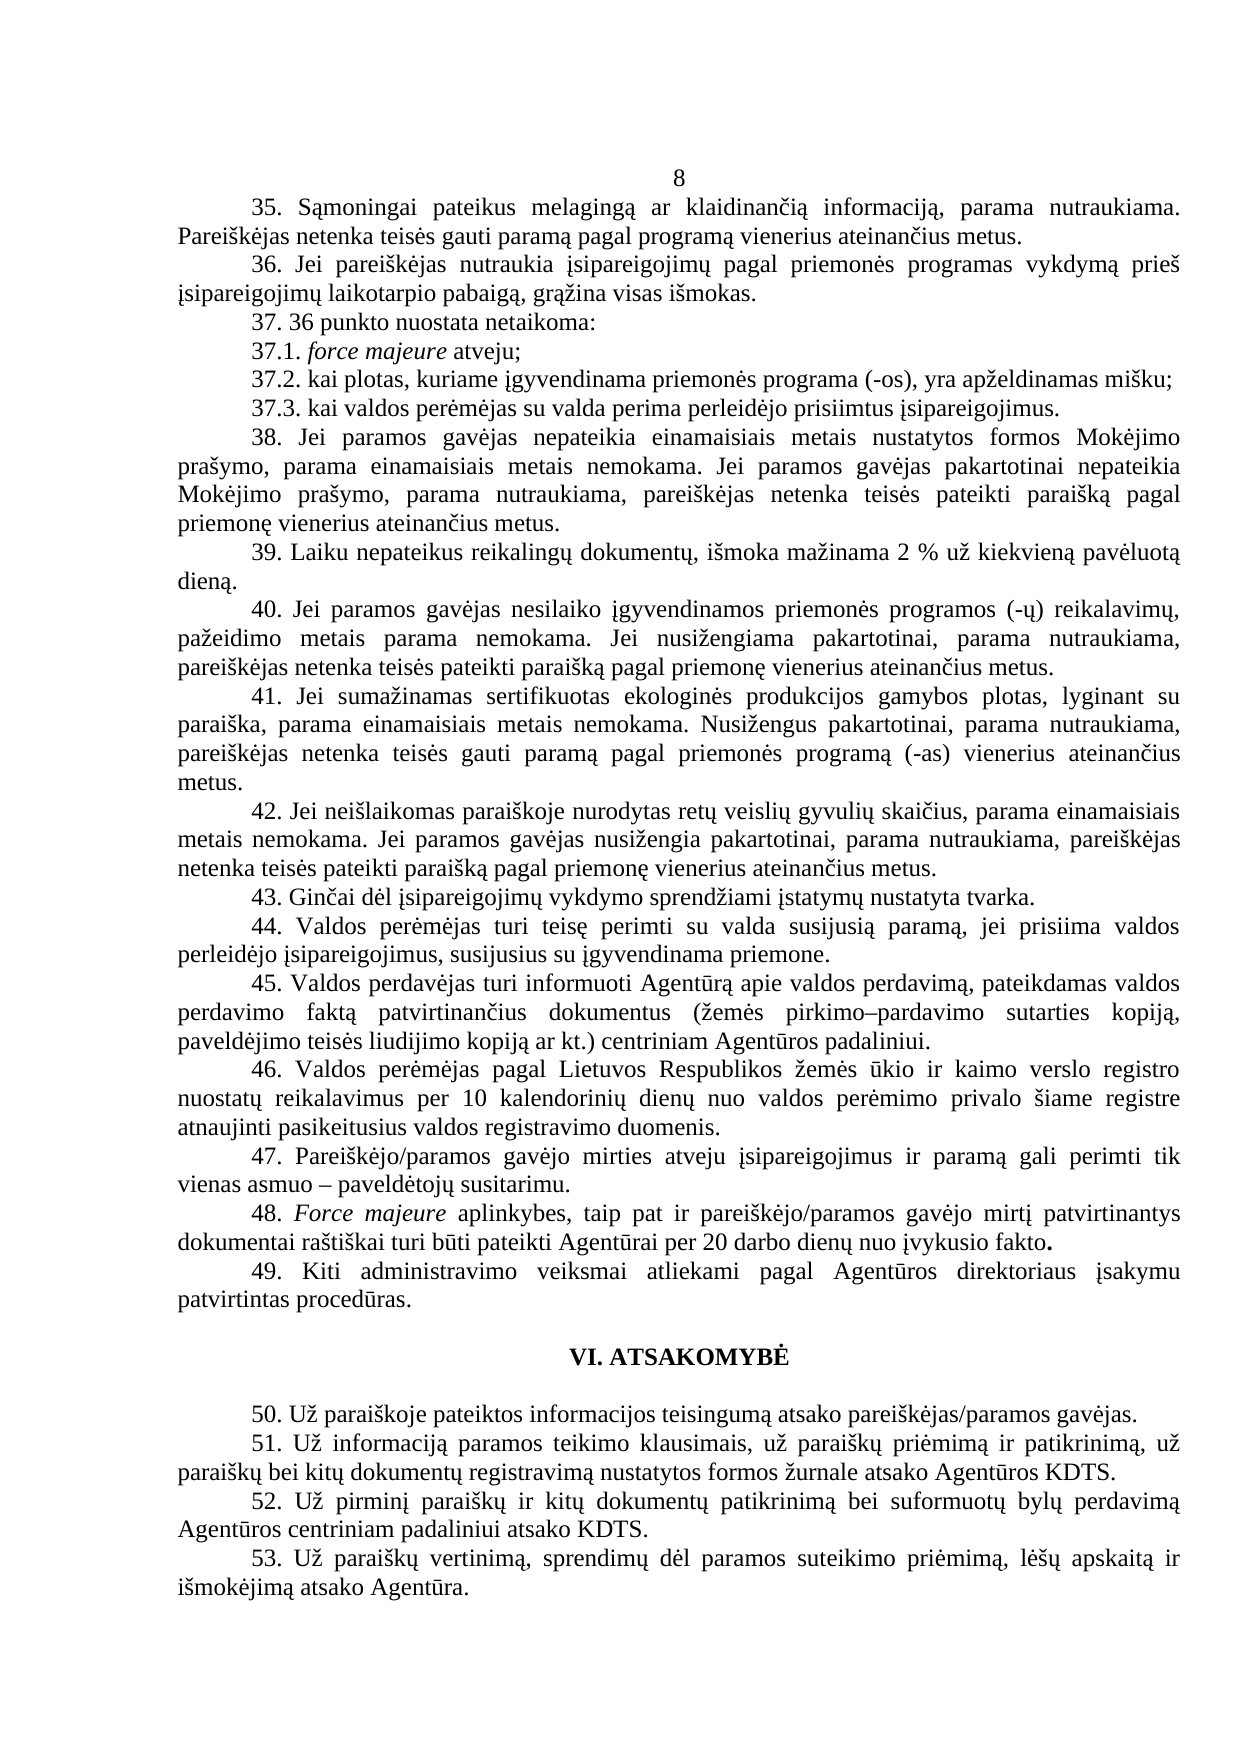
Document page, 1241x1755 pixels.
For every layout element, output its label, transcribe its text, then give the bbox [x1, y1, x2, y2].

text 44. Valdos perėmėjas turi teisę perimti su valda susijusią paramą, jei prisiima valdos perleidėjo įsipareigojimus, susijusius su įgyvendinama priemone. [177, 911, 1181, 968]
text 35. Sąmoningai pateikus melagingą ar klaidinančią informaciją, parama nutraukiama. Pareiškėjas netenka teisės gauti paramą pagal programą vienerius ateinančius metus. [177, 192, 1181, 249]
text 37.3. kai valdos perėmėjas su valda perima perleidėjo prisiimtus įsipareigojimus. [177, 393, 1181, 422]
text VI. ATSAKOMYBĖ [177, 1342, 1181, 1371]
text 41. Jei sumažinamas sertifikuotas ekologinės produkcijos gamybos plotas, lyginant su paraiška, parama einamaisiais metais nemokama. Nusižengus pakartotinai, parama nutraukiama, pareiškėjas netenka teisės gauti paramą pagal priemonės programą (-as) vienerius ateinančius metus. [177, 681, 1181, 796]
text 52. Už pirminį paraiškų ir kitų dokumentų patikrinimą bei suformuotų bylų perdavimą Agentūros centriniam padaliniui atsako KDTS. [177, 1486, 1181, 1543]
text 37.2. kai plotas, kuriame įgyvendinama priemonės programa (-os), yra apželdinamas mišku; [177, 364, 1181, 393]
text 53. Už paraiškų vertinimą, sprendimų dėl paramos suteikimo priėmimą, lėšų apskaitą ir išmokėjimą atsako Agentūra. [177, 1543, 1181, 1601]
text 37.1. force majeure atveju; [177, 336, 1181, 364]
text 38. Jei paramos gavėjas nepateikia einamaisiais metais nustatytos formos Mokėjimo prašymo, parama einamaisiais metais nemokama. Jei paramos gavėjas pakartotinai nepateikia Mokėjimo prašymo, parama nutraukiama, pareiškėjas netenka teisės pateikti paraišką pagal priemonę vienerius ateinančius metus. [177, 422, 1181, 537]
text 51. Už informaciją paramos teikimo klausimais, už paraiškų priėmimą ir patikrinimą, už paraiškų bei kitų dokumentų registravimą nustatytos formos žurnale atsako Agentūros KDTS. [177, 1428, 1181, 1486]
text 48. Force majeure aplinkybes, taip pat ir pareiškėjo/paramos gavėjo mirtį patvirtinantys dokumentai raštiškai turi būti pateikti Agentūrai per 20 darbo dienų nuo įvykusio fakto. [177, 1198, 1181, 1256]
text 50. Už paraiškoje pateiktos informacijos teisingumą atsako pareiškėjas/paramos gavėjas. [177, 1399, 1181, 1428]
text 42. Jei neišlaikomas paraiškoje nurodytas retų veislių gyvulių skaičius, parama einamaisiais metais nemokama. Jei paramos gavėjas nusižengia pakartotinai, parama nutraukiama, pareiškėjas netenka teisės pateikti paraišką pagal priemonę vienerius ateinančius metus. [177, 796, 1181, 882]
text 47. Pareiškėjo/paramos gavėjo mirties atveju įsipareigojimus ir paramą gali perimti tik vienas asmuo – paveldėtojų susitarimu. [177, 1141, 1181, 1198]
text 49. Kiti administravimo veiksmai atliekami pagal Agentūros direktoriaus įsakymu patvirtintas procedūras. [177, 1256, 1181, 1313]
text 43. Ginčai dėl įsipareigojimų vykdymo sprendžiami įstatymų nustatyta tvarka. [177, 882, 1181, 911]
text 45. Valdos perdavėjas turi informuoti Agentūrą apie valdos perdavimą, pateikdamas valdos perdavimo faktą patvirtinančius dokumentus (žemės pirkimo–pardavimo sutarties kopiją, paveldėjimo teisės liudijimo kopiją ar kt.) centriniam Agentūros padaliniui. [177, 968, 1181, 1054]
text 37. 36 punkto nuostata netaikoma: [177, 307, 1181, 336]
text 36. Jei pareiškėjas nutraukia įsipareigojimų pagal priemonės programas vykdymą prieš įsipareigojimų laikotarpio pabaigą, grąžina visas išmokas. [177, 249, 1181, 307]
text 39. Laiku nepateikus reikalingų dokumentų, išmoka mažinama 2 % už kiekvieną pavėluotą dieną. [177, 537, 1181, 594]
text 40. Jei paramos gavėjas nesilaiko įgyvendinamos priemonės programos (-ų) reikalavimų, pažeidimo metais parama nemokama. Jei nusižengiama pakartotinai, parama nutraukiama, pareiškėjas netenka teisės pateikti paraišką pagal priemonę vienerius ateinančius metus. [177, 594, 1181, 681]
text 46. Valdos perėmėjas pagal Lietuvos Respublikos žemės ūkio ir kaimo verslo registro nuostatų reikalavimus per 10 kalendorinių dienų nuo valdos perėmimo privalo šiame registre atnaujinti pasikeitusius valdos registravimo duomenis. [177, 1054, 1181, 1141]
